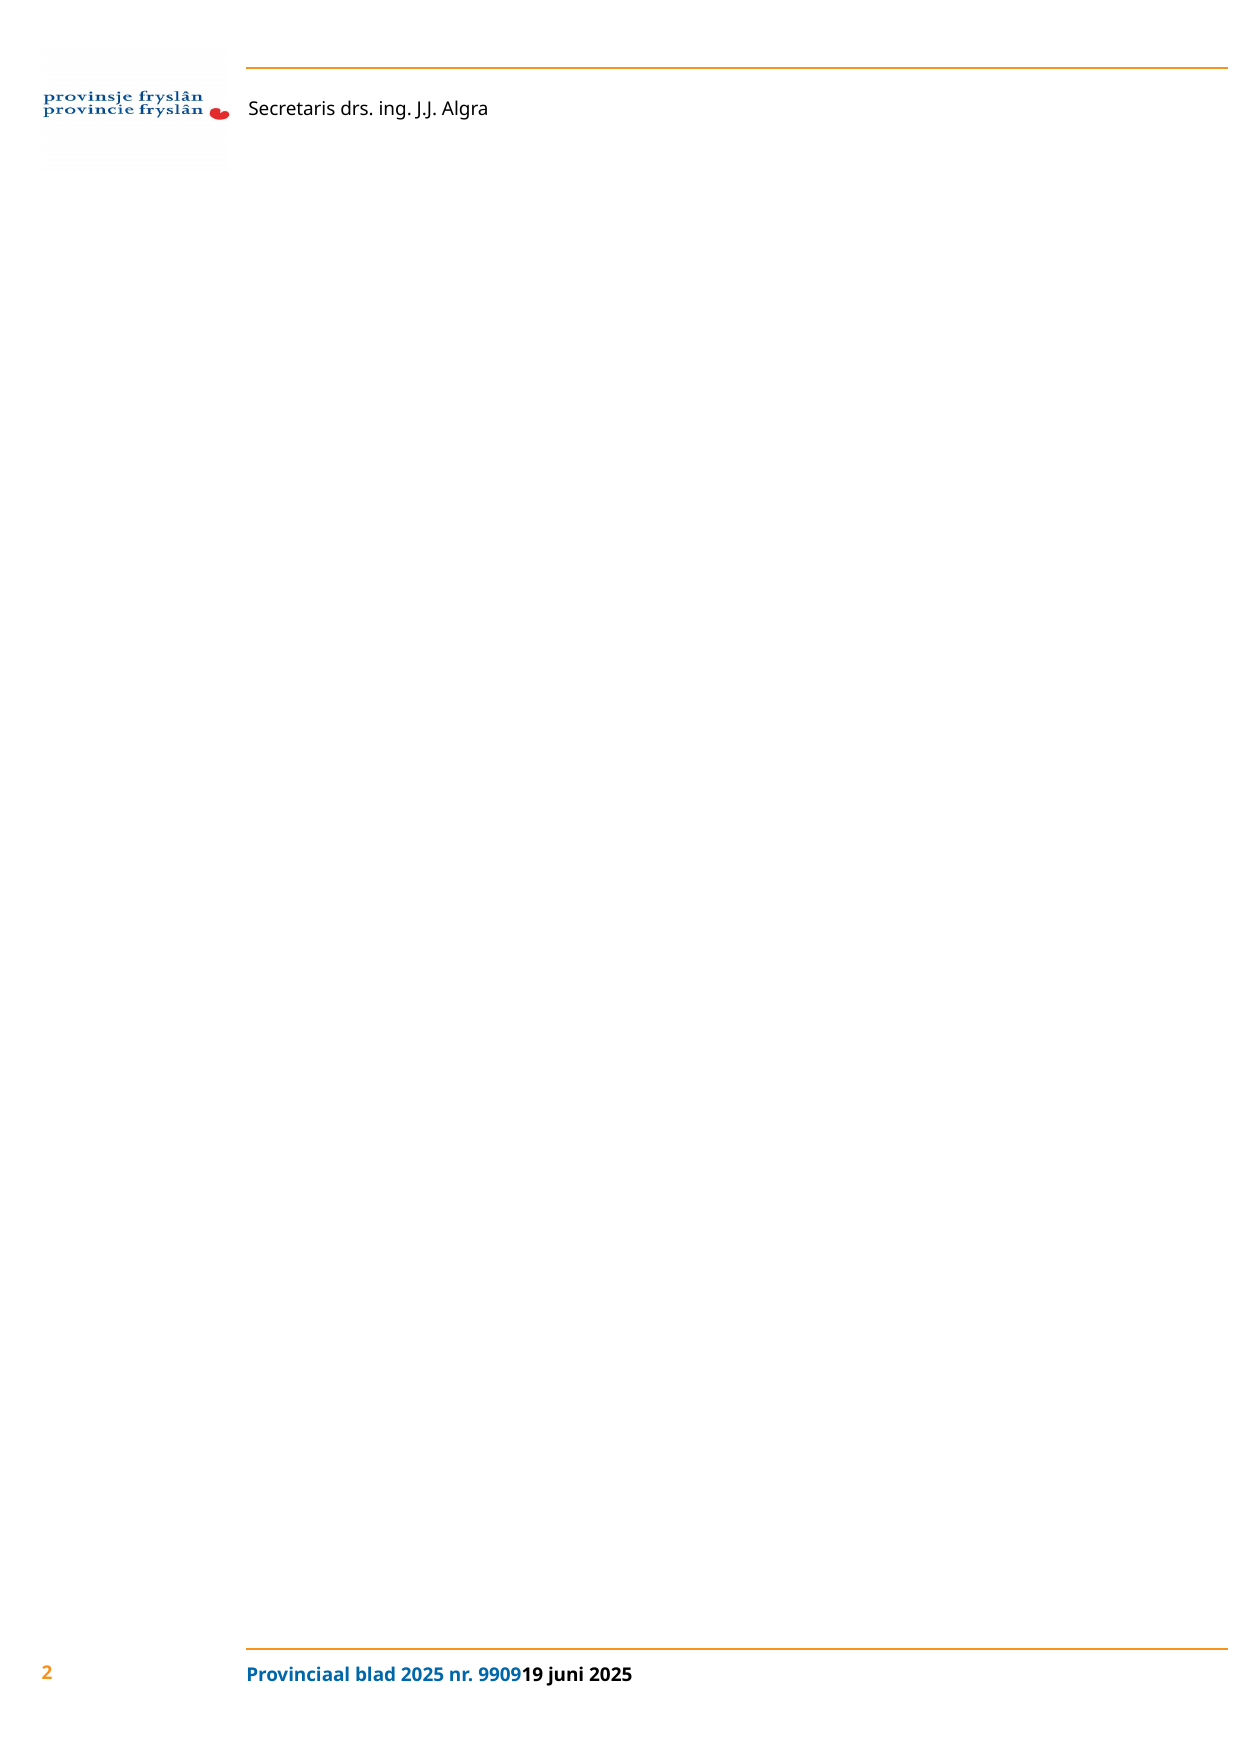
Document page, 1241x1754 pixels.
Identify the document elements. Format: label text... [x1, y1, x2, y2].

text Secretaris drs. ing. J.J. Algra [248, 95, 1152, 121]
picture [41, 47, 231, 172]
